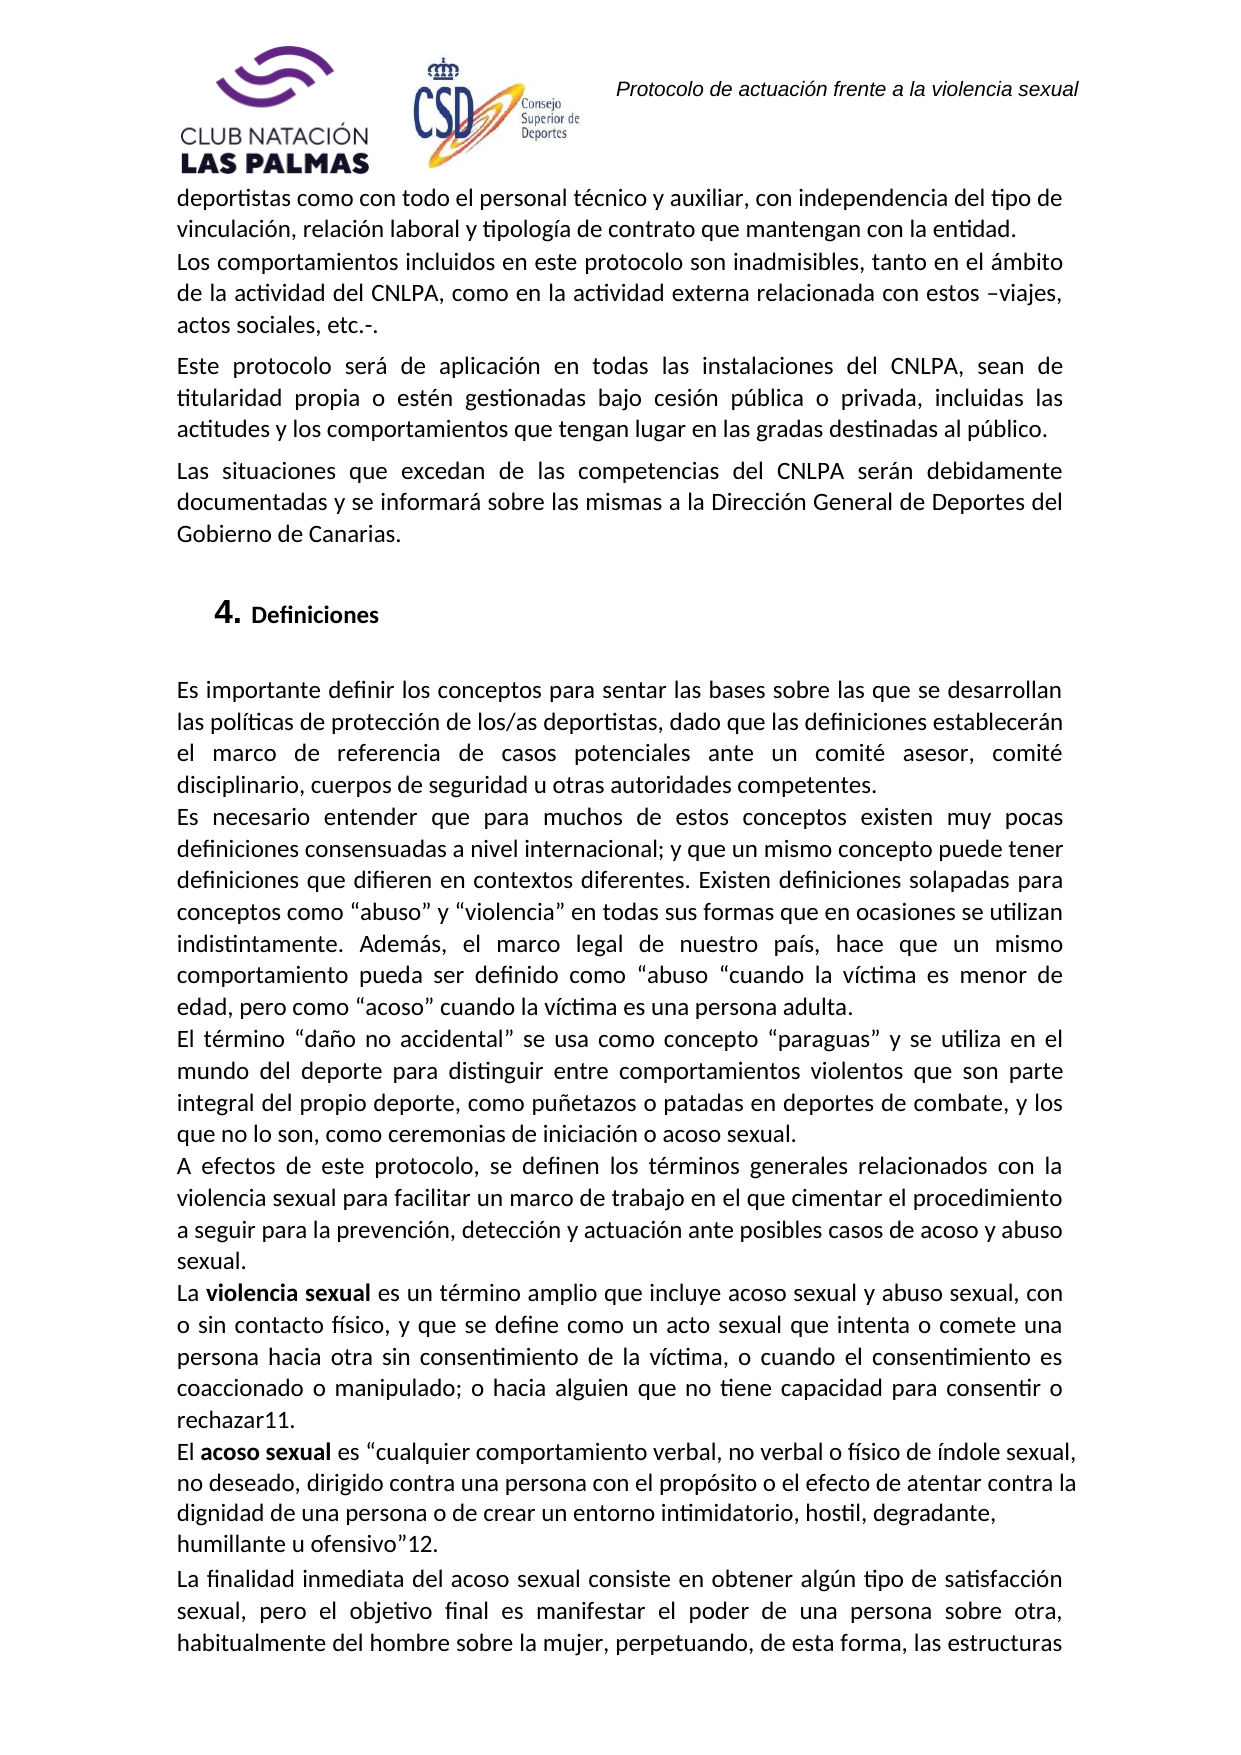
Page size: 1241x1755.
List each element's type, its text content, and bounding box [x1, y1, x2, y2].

text Los comportamientos incluidos en este protocolo son inadmisibles, tanto en el ámbito de la actividad del CNLPA, como en la actividad externa relacionada con estos –viajes, actos sociales, etc.-. [177, 246, 1064, 339]
text El acoso sexual es “cualquier comportamiento verbal, no verbal o físico de índole sexual, no deseado, dirigido contra una persona con el propósito o el efecto de atentar contra la dignidad de una persona o de crear un entorno intimidatorio, hostil, degradante, humillante u ofensivo”12. [177, 1436, 1082, 1558]
text deportistas como con todo el personal técnico y auxiliar, con independencia del tipo de vinculación, relación laboral y tipología de contrato que mantengan con la entidad. [177, 182, 1064, 244]
text La violencia sexual es un término amplio que incluye acoso sexual y abuso sexual, con o sin contacto físico, y que se define como un acto sexual que intenta o comete una persona hacia otra sin consentimiento de la víctima, o cuando el consentimiento es coaccionado o manipulado; o hacia alguien que no tiene capacidad para consentir o rechazar11. [177, 1278, 1064, 1435]
text Las situaciones que excedan de las competencias del CNLPA serán debidamente documentadas y se informará sobre las mismas a la Dirección General de Deportes del Gobierno de Canarias. [177, 455, 1064, 549]
subtitle 4. Definiciones [214, 592, 1114, 630]
text A efectos de este protocolo, se definen los términos generales relacionados con la violencia sexual para facilitar un marco de trabajo en el que cimentar el procedimiento a seguir para la prevención, detección y actuación ante posibles casos de acoso y abuso sexual. [177, 1151, 1064, 1276]
text La finalidad inmediata del acoso sexual consiste en obtener algún tipo de satisfacción sexual, pero el objetivo final es manifestar el poder de una persona sobre otra, habitualmente del hombre sobre la mujer, perpetuando, de esta forma, las estructuras [177, 1563, 1064, 1657]
text Es importante definir los conceptos para sentar las bases sobre las que se desarrollan las políticas de protección de los/as deportistas, dado que las definiciones establecerán el marco de referencia de casos potenciales ante un comité asesor, comité disciplinario, cuerpos de seguridad u otras autoridades competentes. [177, 674, 1064, 800]
text Este protocolo será de aplicación en todas las instalaciones del CNLPA, sean de titularidad propia o estén gestionadas bajo cesión pública o privada, incluidas las actitudes y los comportamientos que tengan lugar en las gradas destinadas al público. [177, 350, 1064, 444]
text Es necesario entender que para muchos de estos conceptos existen muy pocas definiciones consensuadas a nivel internacional; y que un mismo concepto puede tener definiciones que difieren en contextos diferentes. Existen definiciones solapadas para conceptos como “abuso” y “violencia” en todas sus formas que en ocasiones se utilizan indistintamente. Además, el marco legal de nuestro país, hace que un mismo comportamiento pueda ser definido como “abuso “cuando la víctima es menor de edad, pero como “acoso” cuando la víctima es una persona adulta. [177, 801, 1064, 1022]
text El término “daño no accidental” se usa como concepto “paraguas” y se utiliza en el mundo del deporte para distinguir entre comportamientos violentos que son parte integral del propio deporte, como puñetazos o patadas en deportes de combate, y los que no lo son, como ceremonias de iniciación o acoso sexual. [177, 1023, 1064, 1149]
